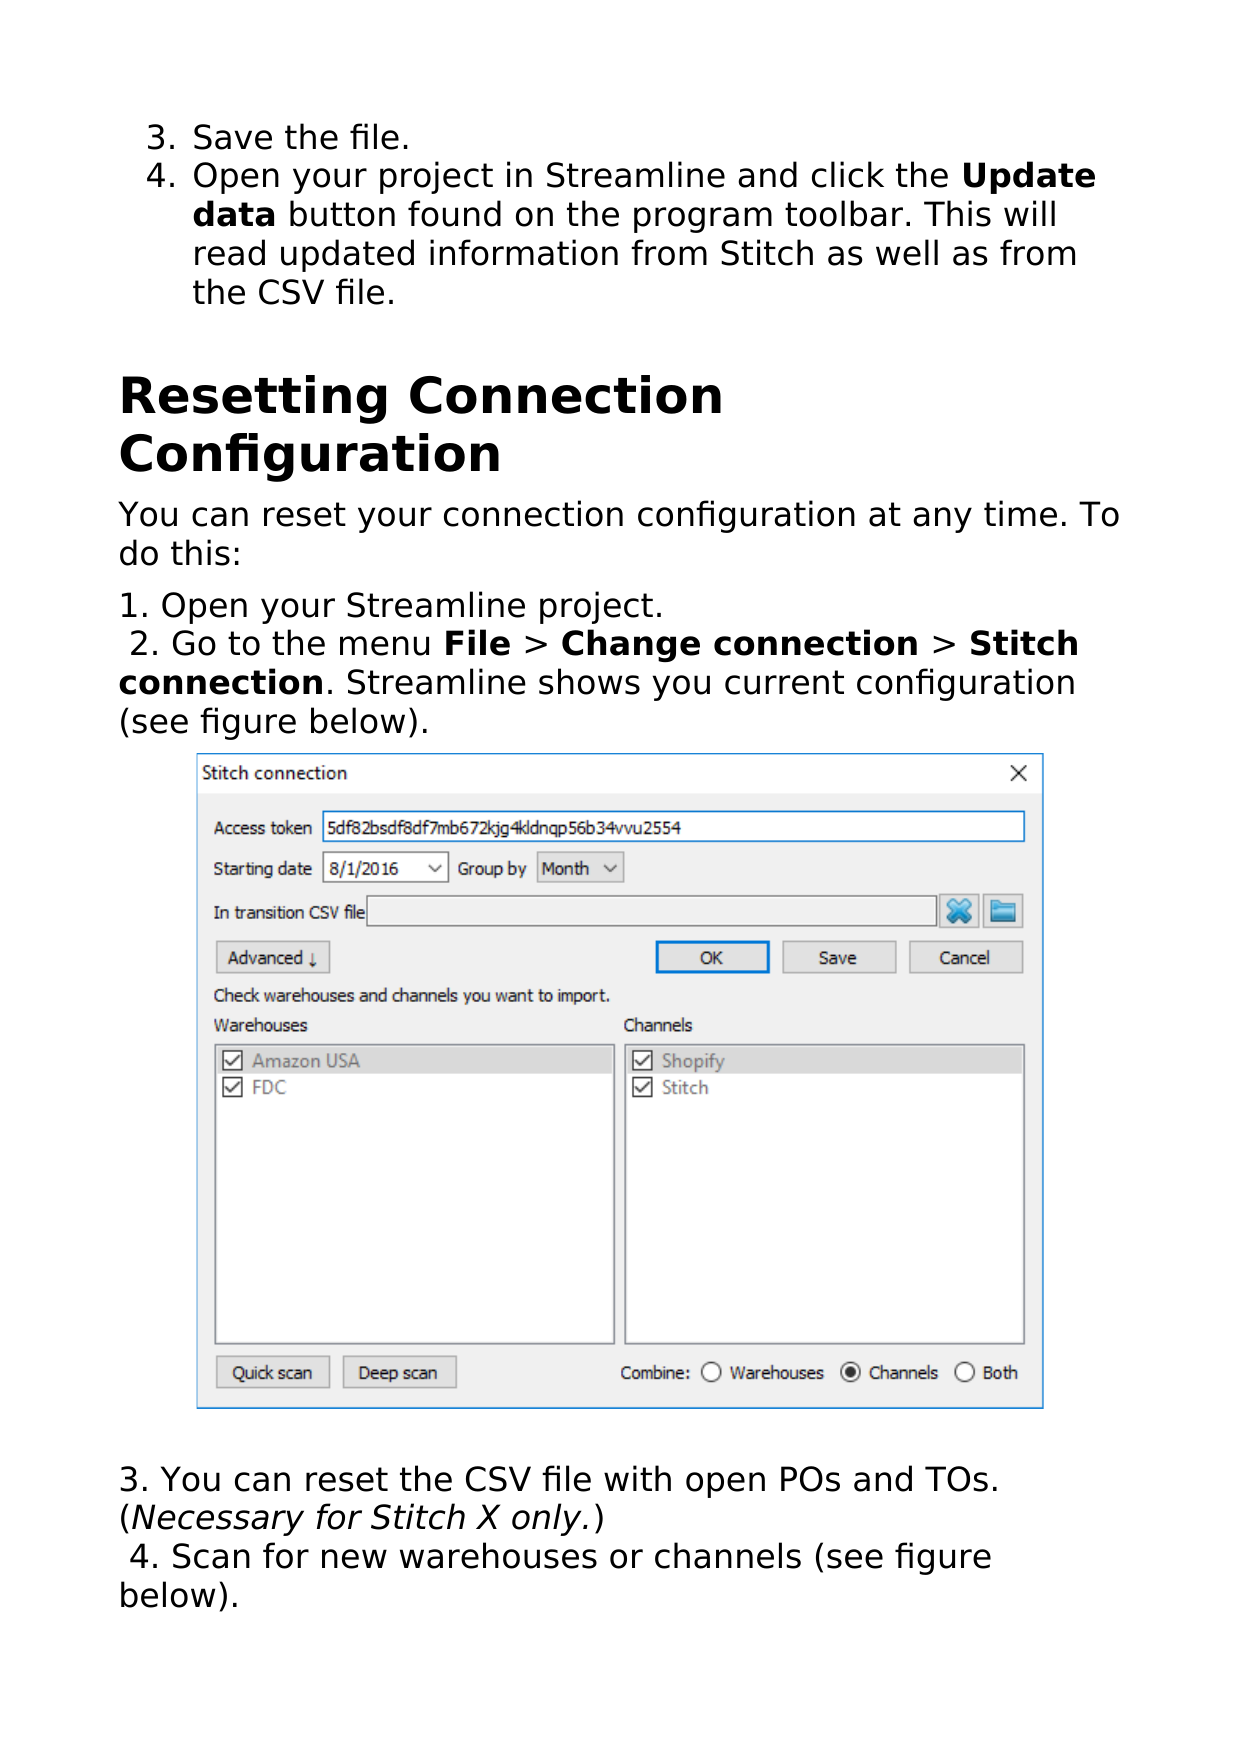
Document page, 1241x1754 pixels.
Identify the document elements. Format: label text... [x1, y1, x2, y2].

list Save the file. [177, 118, 1122, 157]
picture [196, 753, 1044, 1409]
list Open your project in Streamline and click the Update data button found on the program toolbar. This will read updated information from Stitch as well as from the CSV file. [177, 157, 1122, 312]
text 3. You can reset the CSV file with open POs and TOs. (Necessary for Stitch X only.) 4. Scan for new warehouses or channels (see figure below). [118, 1460, 1122, 1615]
subtitle Resetting Connection Configuration [118, 367, 1122, 483]
text You can reset your connection configuration at any time. To do this: [118, 496, 1122, 573]
text 1. Open your Streamline project. 2. Go to the menu File > Change connection > Stitch connection. Streamline shows you current configuration (see figure below). [118, 586, 1122, 741]
